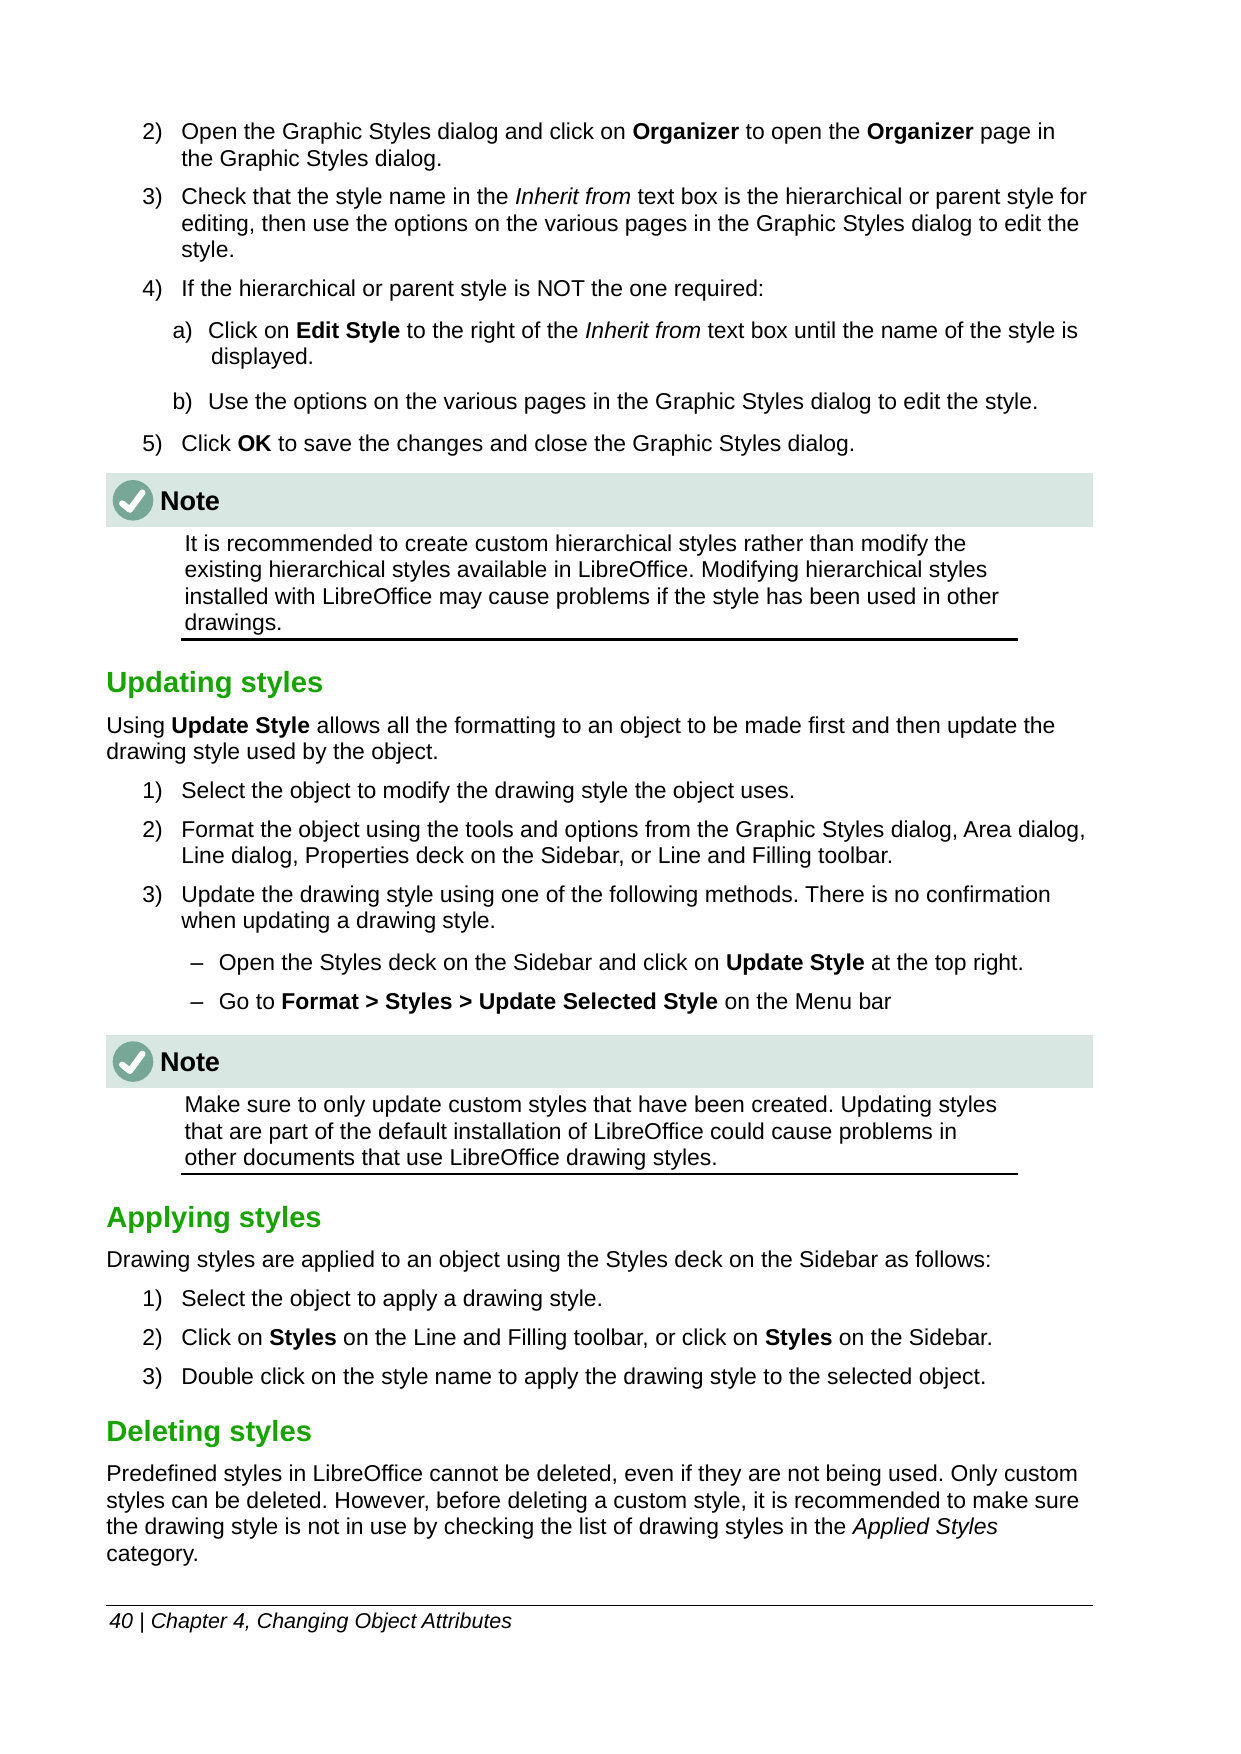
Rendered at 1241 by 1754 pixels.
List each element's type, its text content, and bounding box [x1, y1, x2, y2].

list Use the options on the various pages in the Graphic Styles dialog to edit the style. [169, 385, 1093, 417]
text Predefined styles in LibreOffice cannot be deleted, even if they are not being used. Only custom styles can be deleted. However, before deleting a custom style, it is recommended to make sure the drawing style is not in use by checking the list of drawing styles in the Applied Styles category. [106, 1460, 1093, 1566]
text Drawing styles are applied to an object using the Styles deck on the Sidebar as follows: [106, 1246, 1093, 1273]
text Using Update Style allows all the formatting to an object to be made first and then update the drawing style used by the object. [106, 712, 1093, 764]
list Select the object to modify the drawing style the object uses. [162, 777, 1093, 803]
subtitle Deleting styles [106, 1414, 1093, 1448]
list Click on Styles on the Line and Filling toolbar, or click on Styles on the Sidebar. [162, 1324, 1093, 1351]
list Click on Edit Style to the right of the Inherit from text box until the name of the style is displayed. [169, 314, 1093, 372]
list If the hierarchical or parent style is NOT the one required: [162, 275, 1093, 301]
subtitle Applying styles [106, 1200, 1093, 1234]
subtitle Note [106, 473, 1093, 527]
list Go to Format > Styles > Update Selected Style on the Menu bar [187, 985, 1093, 1017]
subtitle Updating styles [106, 666, 1093, 699]
text Make sure to only update custom styles that have been created. Updating styles that are part of the default installation of LibreOffice could cause problems in other documents that use LibreOffice drawing styles. [181, 1088, 1018, 1173]
list Update the drawing style using one of the following methods. There is no confirmation when updating a drawing style. [162, 881, 1093, 933]
list Double click on the style name to apply the drawing style to the selected object. [162, 1363, 1093, 1389]
list Open the Graphic Styles dialog and click on Organizer to open the Organizer page in the Graphic Styles dialog. [162, 118, 1093, 171]
list Open the Styles deck on the Sidebar and click on Update Style at the top right. [187, 946, 1093, 975]
list Format the object using the tools and options from the Graphic Styles dialog, Area dialog, Line dialog, Properties deck on the Sidebar, or Line and Filling toolbar. [162, 816, 1093, 868]
list Click OK to save the changes and close the Graphic Styles dialog. [162, 429, 1093, 456]
subtitle Note [106, 1035, 1093, 1088]
list Check that the style name in the Inherit from text box is the hierarchical or parent style for editing, then use the options on the various pages in the Graphic Styles dialog to edit the style. [162, 183, 1093, 262]
list Select the object to apply a drawing style. [162, 1285, 1093, 1312]
text It is recommended to create custom hierarchical styles rather than modify the existing hierarchical styles available in LibreOffice. Modifying hierarchical styles installed with LibreOffice may cause problems if the style has been used in other drawings. [181, 527, 1018, 638]
